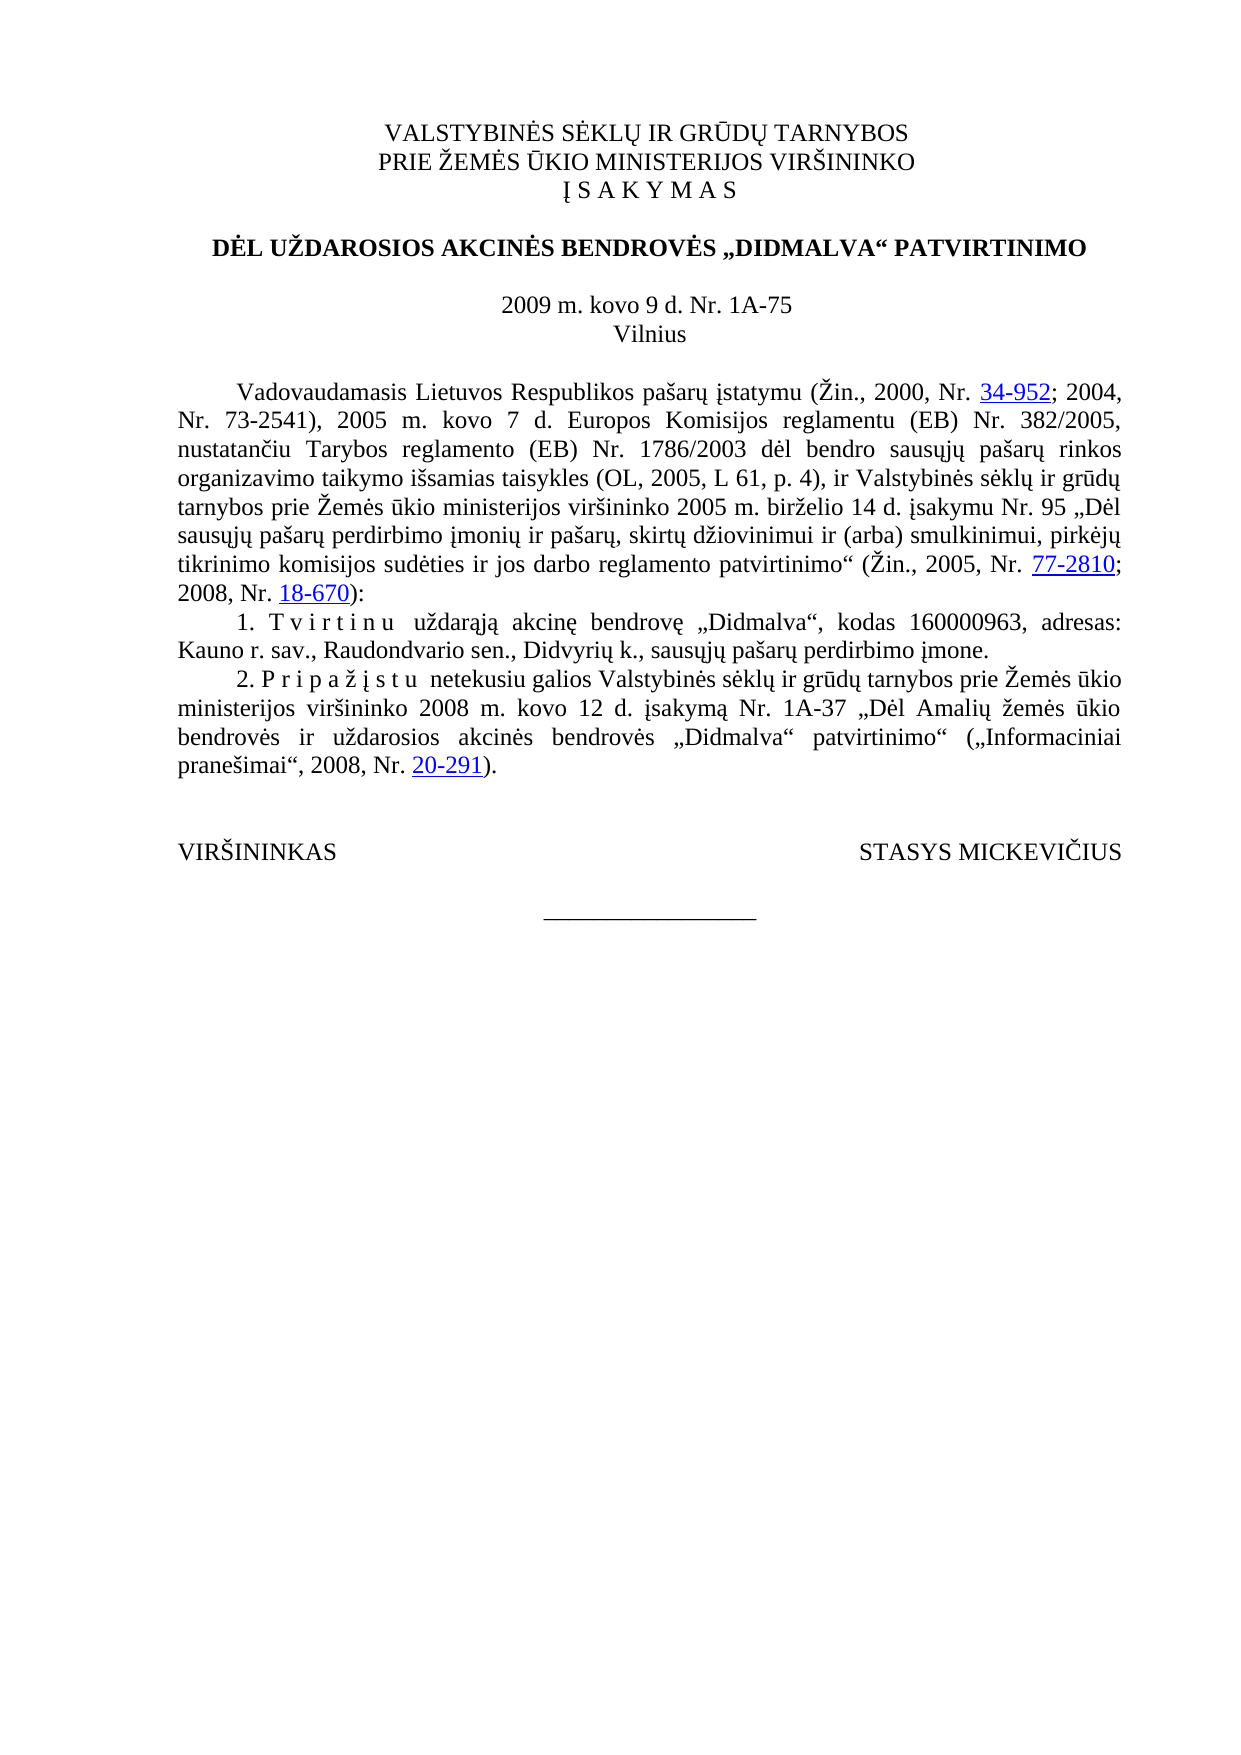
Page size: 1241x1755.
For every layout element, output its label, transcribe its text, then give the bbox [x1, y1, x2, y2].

text DĖL UŽDAROSIOS AKCINĖS BENDROVĖS „DIDMALVA“ PATVIRTINIMO [177, 233, 1122, 262]
text ĮSAKYMAS [177, 176, 1122, 204]
text Vadovaudamasis Lietuvos Respublikos pašarų įstatymu (Žin., 2000, Nr. 34-952; 2004, Nr. 73-2541), 2005 m. kovo 7 d. Europos Komisijos reglamentu (EB) Nr. 382/2005, nustatančiu Tarybos reglamento (EB) Nr. 1786/2003 dėl bendro sausųjų pašarų rinkos organizavimo taikymo išsamias taisykles (OL, 2005, L 61, p. 4), ir Valstybinės sėklų ir grūdų tarnybos prie Žemės ūkio ministerijos viršininko 2005 m. birželio 14 d. įsakymu Nr. 95 „Dėl sausųjų pašarų perdirbimo įmonių ir pašarų, skirtų džiovinimui ir (arba) smulkinimui, pirkėjų tikrinimo komisijos sudėties ir jos darbo reglamento patvirtinimo“ (Žin., 2005, Nr. 77-2810; 2008, Nr. 18-670): [177, 377, 1122, 607]
text Vilnius [177, 319, 1122, 348]
text PRIE ŽEMĖS ŪKIO MINISTERIJOS VIRŠININKO [177, 147, 1122, 176]
text VALSTYBINĖS SĖKLŲ IR GRŪDŲ TARNYBOS [177, 118, 1122, 147]
text 2. Pripažįstu netekusiu galios Valstybinės sėklų ir grūdų tarnybos prie Žemės ūkio ministerijos viršininko 2008 m. kovo 12 d. įsakymą Nr. 1A-37 „Dėl Amalių žemės ūkio bendrovės ir uždarosios akcinės bendrovės „Didmalva“ patvirtinimo“ („Informaciniai pranešimai“, 2008, Nr. 20-291). [177, 664, 1122, 779]
text 2009 m. kovo 9 d. Nr. 1A-75 [177, 291, 1122, 319]
text VIRŠININKAS STASYS MICKEVIČIUS [177, 837, 1122, 866]
text _________________ [177, 894, 1122, 923]
text 1. Tvirtinu uždarąją akcinę bendrovę „Didmalva“, kodas 160000963, adresas: Kauno r. sav., Raudondvario sen., Didvyrių k., sausųjų pašarų perdirbimo įmone. [177, 607, 1122, 664]
